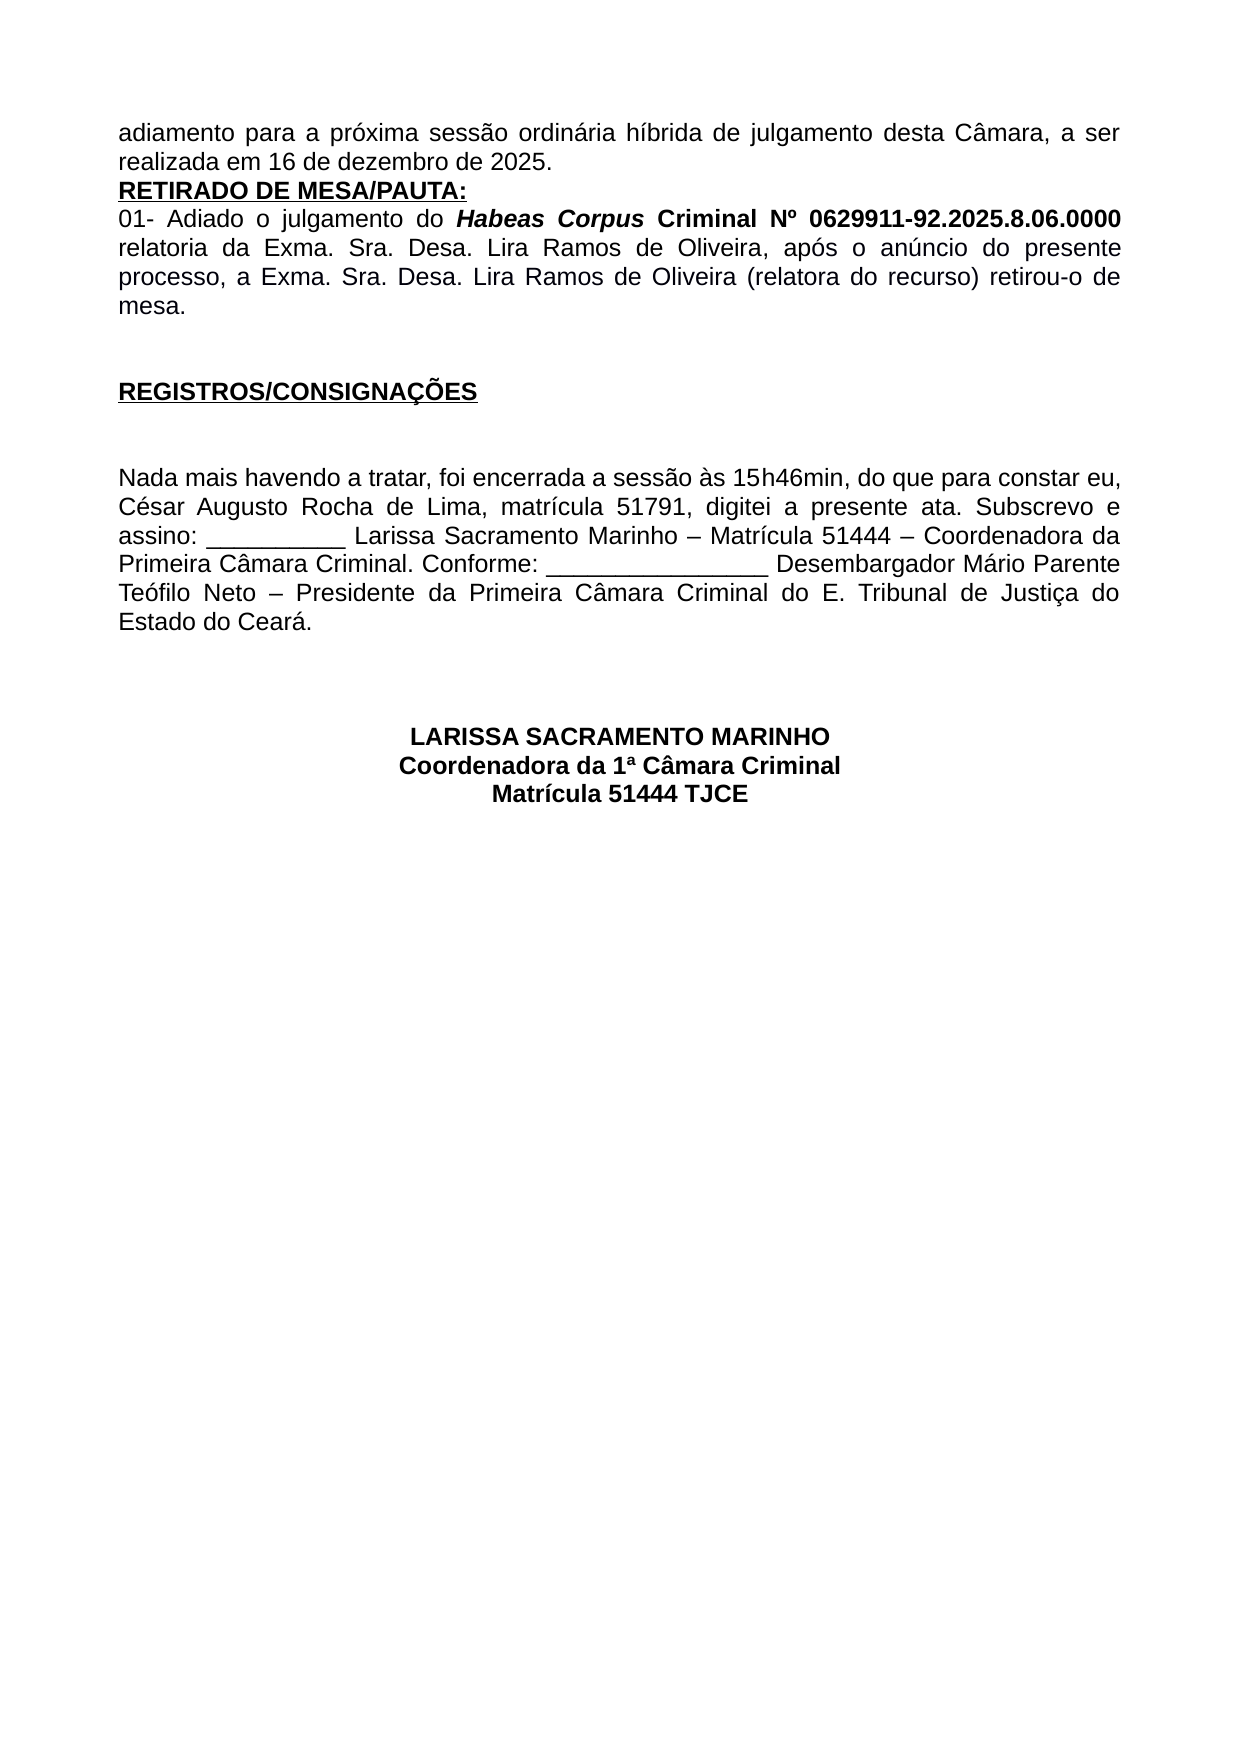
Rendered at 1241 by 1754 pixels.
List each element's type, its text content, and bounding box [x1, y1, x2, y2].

text adiamento para a próxima sessão ordinária híbrida de julgamento desta Câmara, a ser realizada em 16 de dezembro de 2025. [118, 118, 1122, 176]
text Coordenadora da 1ª Câmara Criminal [118, 751, 1122, 779]
text Matrícula 51444 TJCE [118, 779, 1122, 808]
text REGISTROS/CONSIGNAÇÕES [118, 377, 1122, 406]
text LARISSA SACRAMENTO MARINHO [118, 722, 1122, 751]
text 01- Adiado o julgamento do Habeas Corpus Criminal Nº 0629911-92.2025.8.06.0000 relatoria da Exma. Sra. Desa. Lira Ramos de Oliveira, após o anúncio do presente processo, a Exma. Sra. Desa. Lira Ramos de Oliveira (relatora do recurso) retirou-o de mesa. [118, 204, 1122, 319]
text Nada mais havendo a tratar, foi encerrada a sessão às 15h46min, do que para constar eu, César Augusto Rocha de Lima, matrícula 51791, digitei a presente ata. Subscrevo e assino: __________ Larissa Sacramento Marinho – Matrícula 51444 – Coordenadora da Primeira Câmara Criminal. Conforme: ________________ Desembargador Mário Parente Teófilo Neto – Presidente da Primeira Câmara Criminal do E. Tribunal de Justiça do Estado do Ceará. [118, 463, 1122, 636]
text RETIRADO DE MESA/PAUTA: [118, 176, 1122, 204]
